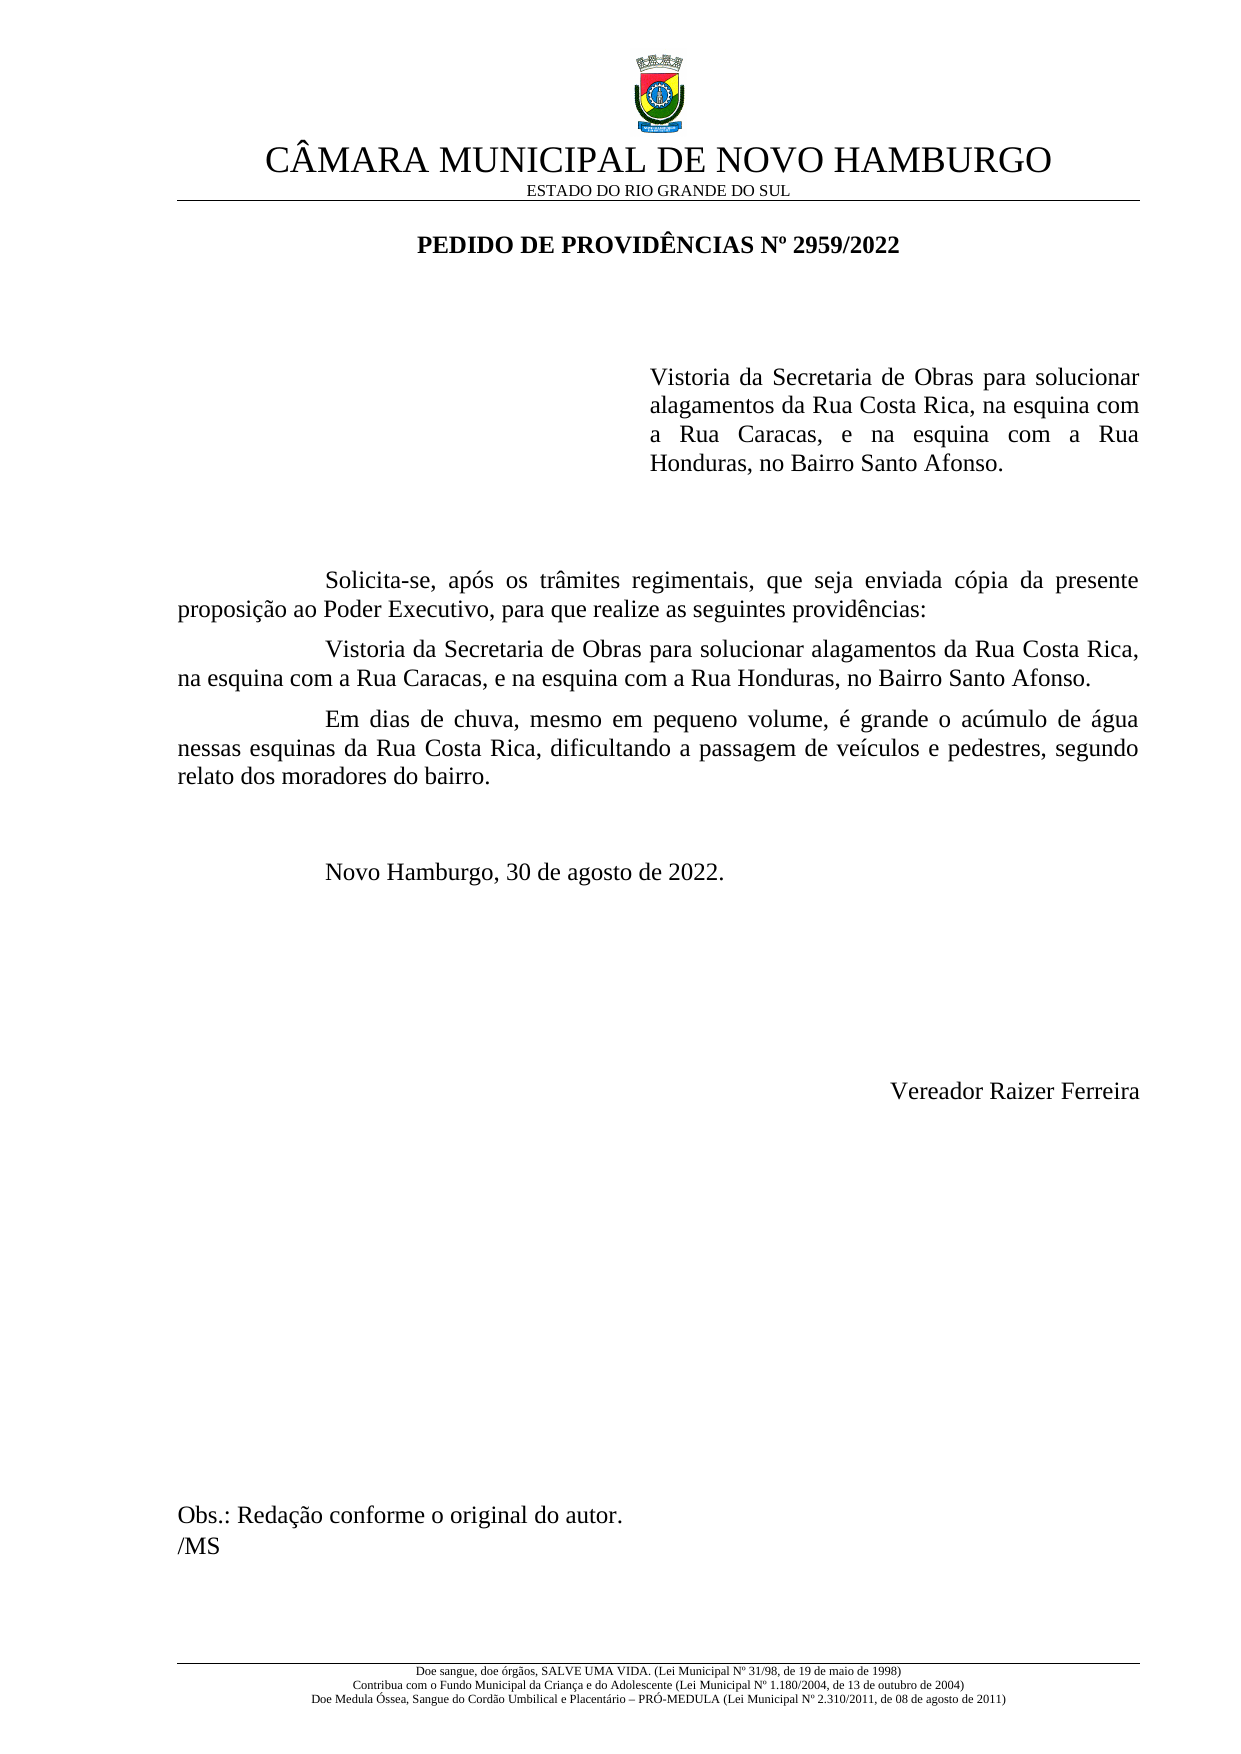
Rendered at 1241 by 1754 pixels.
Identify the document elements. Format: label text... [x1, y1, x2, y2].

text Vereador Raizer Ferreira [177, 1076, 1140, 1105]
text Novo Hamburgo, 30 de agosto de 2022. [177, 857, 1140, 886]
text Vistoria da Secretaria de Obras para solucionar alagamentos da Rua Costa Rica, na esquina com a Rua Caracas, e na esquina com a Rua Honduras, no Bairro Santo Afonso. [649, 362, 1140, 477]
text Obs.: Redação conforme o original do autor. [177, 1500, 1140, 1528]
text /MS [177, 1543, 1140, 1557]
text Solicita-se, após os trâmites regimentais, que seja enviada cópia da presente proposição ao Poder Executivo, para que realize as seguintes providências: [177, 565, 1140, 623]
text Em dias de chuva, mesmo em pequeno volume, é grande o acúmulo de água nessas esquinas da Rua Costa Rica, dificultando a passagem de veículos e pedestres, segundo relato dos moradores do bairro. [177, 704, 1140, 790]
picture [630, 48, 687, 137]
text Vistoria da Secretaria de Obras para solucionar alagamentos da Rua Costa Rica, na esquina com a Rua Caracas, e na esquina com a Rua Honduras, no Bairro Santo Afonso. [177, 634, 1140, 692]
text PEDIDO DE PROVIDÊNCIAS Nº 2959/2022 [177, 230, 1140, 259]
